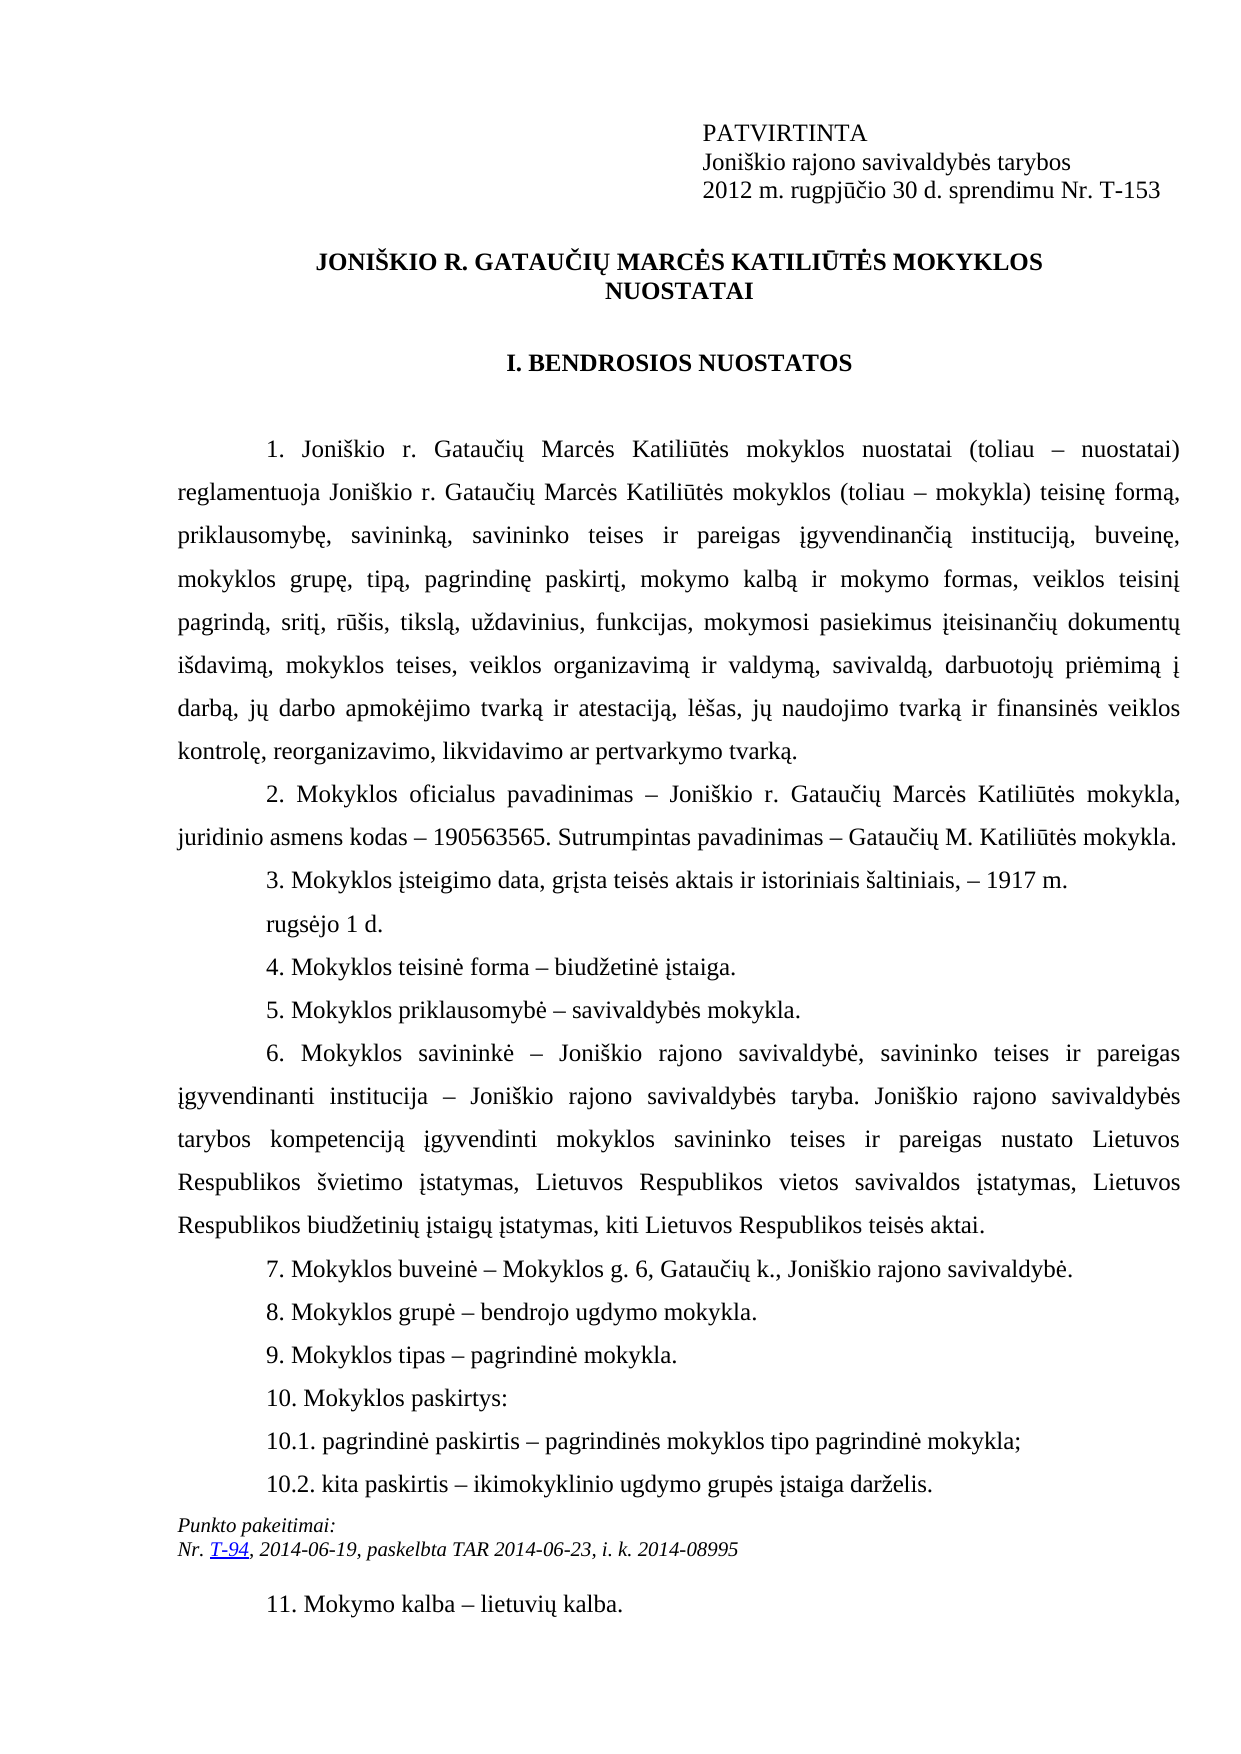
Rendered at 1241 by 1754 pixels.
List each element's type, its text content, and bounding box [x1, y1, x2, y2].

text 6. Mokyklos savininkė – Joniškio rajono savivaldybė, savininko teises ir pareigas įgyvendinanti institucija – Joniškio rajono savivaldybės taryba. Joniškio rajono savivaldybės tarybos kompetenciją įgyvendinti mokyklos savininko teises ir pareigas nustato Lietuvos Respublikos švietimo įstatymas, Lietuvos Respublikos vietos savivaldos įstatymas, Lietuvos Respublikos biudžetinių įstaigų įstatymas, kiti Lietuvos Respublikos teisės aktai. [177, 1038, 1181, 1239]
text 7. Mokyklos buveinė – Mokyklos g. 6, Gataučių k., Joniškio rajono savivaldybė. [177, 1254, 1181, 1282]
text 8. Mokyklos grupė – bendrojo ugdymo mokykla. [177, 1297, 1181, 1326]
text 3. Mokyklos įsteigimo data, grįsta teisės aktais ir istoriniais šaltiniais, – 1917 m. [177, 866, 1181, 894]
text Nr. T-94, 2014-06-19, paskelbta TAR 2014-06-23, i. k. 2014-08995 [177, 1537, 1181, 1561]
text 10. Mokyklos paskirtys: [177, 1383, 1129, 1412]
text 9. Mokyklos tipas – pagrindinė mokykla. [177, 1340, 1181, 1369]
text rugsėjo 1 d. [177, 909, 1181, 937]
text 11. Mokymo kalba – lietuvių kalba. [177, 1589, 1181, 1618]
text 2. Mokyklos oficialus pavadinimas – Joniškio r. Gataučių Marcės Katiliūtės mokykla, juridinio asmens kodas – 190563565. Sutrumpintas pavadinimas – Gataučių M. Katiliūtės mokykla. [177, 779, 1181, 851]
text 10.1. pagrindinė paskirtis – pagrindinės mokyklos tipo pagrindinė mokykla; [177, 1426, 1129, 1455]
text I. BENDROSIOS NUOSTATOS [177, 348, 1181, 377]
text 10.2. kita paskirtis – ikimokyklinio ugdymo grupės įstaiga darželis. [177, 1469, 1129, 1498]
text JONIŠKIO R. GATAUČIŲ MARCĖS KATILIŪTĖS MOKYKLOS [177, 247, 1181, 276]
text Punkto pakeitimai: [177, 1512, 1181, 1537]
text Joniškio rajono savivaldybės tarybos [627, 147, 1181, 176]
text 5. Mokyklos priklausomybė – savivaldybės mokykla. [177, 995, 1181, 1024]
text 4. Mokyklos teisinė forma – biudžetinė įstaiga. [177, 952, 1181, 981]
text NUOSTATAI [177, 276, 1181, 305]
text PATVIRTINTA [702, 118, 1181, 147]
text 1. Joniškio r. Gataučių Marcės Katiliūtės mokyklos nuostatai (toliau – nuostatai) reglamentuoja Joniškio r. Gataučių Marcės Katiliūtės mokyklos (toliau – mokykla) teisinę formą, priklausomybę, savininką, savininko teises ir pareigas įgyvendinančią instituciją, buveinę, mokyklos grupę, tipą, pagrindinę paskirtį, mokymo kalbą ir mokymo formas, veiklos teisinį pagrindą, sritį, rūšis, tikslą, uždavinius, funkcijas, mokymosi pasiekimus įteisinančių dokumentų išdavimą, mokyklos teises, veiklos organizavimą ir valdymą, savivaldą, darbuotojų priėmimą į darbą, jų darbo apmokėjimo tvarką ir atestaciją, lėšas, jų naudojimo tvarką ir finansinės veiklos kontrolę, reorganizavimo, likvidavimo ar pertvarkymo tvarką. [177, 434, 1181, 765]
text 2012 m. rugpjūčio 30 d. sprendimu Nr. T-153 [627, 176, 1181, 204]
